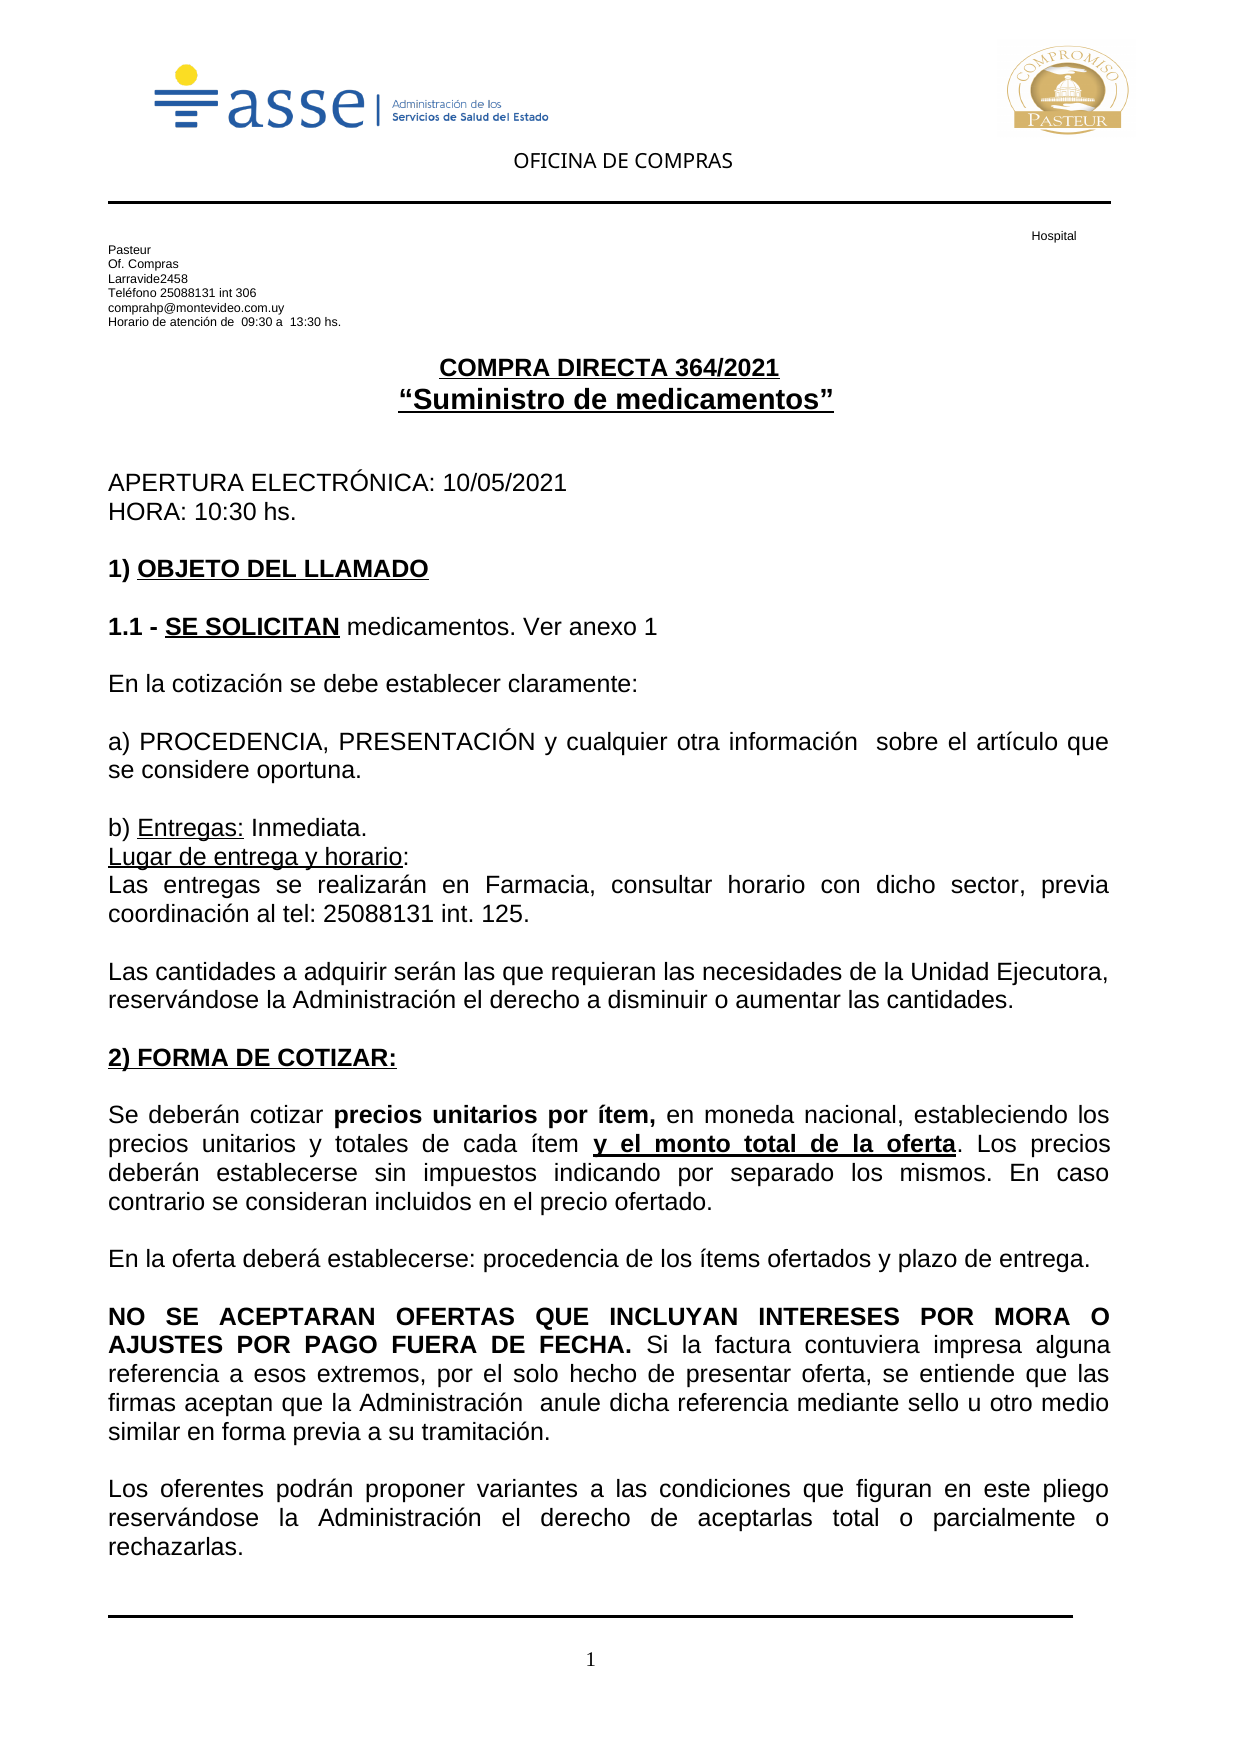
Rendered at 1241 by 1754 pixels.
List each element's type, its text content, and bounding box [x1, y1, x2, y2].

text COMPRA DIRECTA 364/2021 [108, 353, 1111, 382]
text 1.1 - SE SOLICITAN medicamentos. Ver anexo 1 [108, 611, 1111, 640]
text Larravide2458 [108, 271, 1111, 286]
text Horario de atención de 09:30 a 13:30 hs. [108, 314, 1111, 329]
text “Suministro de medicamentos” [108, 382, 1111, 415]
text En la cotización se debe establecer claramente: [108, 669, 1111, 698]
text Las cantidades a adquirir serán las que requieran las necesidades de la Unidad Ejecutora, reservándose la Administración el derecho a disminuir o aumentar las cantidades. [108, 956, 1111, 1014]
text b) Entregas: Inmediata. [108, 813, 1111, 841]
text a) PROCEDENCIA, PRESENTACIÓN y cualquier otra información sobre el artículo que se considere oportuna. [108, 726, 1111, 784]
text Las entregas se realizarán en Farmacia, consultar horario con dicho sector, previa coordinación al tel: 25088131 int. 125. [108, 870, 1111, 928]
text HORA: 10:30 hs. [108, 496, 1111, 525]
text Se deberán cotizar precios unitarios por ítem, en moneda nacional, estableciendo los precios unitarios y totales de cada ítem y el monto total de la oferta. Los precios deberán establecerse sin impuestos indicando por separado los mismos. En caso contrario se consideran incluidos en el precio ofertado. [108, 1100, 1111, 1215]
text Lugar de entrega y horario: [108, 841, 1111, 870]
picture [128, 42, 574, 151]
text Teléfono 25088131 int 306 [108, 286, 1111, 300]
text NO SE ACEPTARAN OFERTAS QUE INCLUYAN INTERESES POR MORA O AJUSTES POR PAGO FUERA DE FECHA. Si la factura contuviera impresa alguna referencia a esos extremos, por el solo hecho de presentar oferta, se entiende que las firmas aceptan que la Administración anule dicha referencia mediante sello u otro medio similar en forma previa a su tramitación. [108, 1301, 1111, 1445]
text 2) Forma de Cotizar: [108, 1043, 1111, 1071]
text comprahp@montevideo.com.uy [108, 300, 1111, 314]
text APERTURA ELECTRÓNICA: 10/05/2021 [108, 468, 1111, 496]
picture [997, 39, 1137, 138]
text 1) OBJETO DEL LLAMADO [108, 554, 1111, 583]
text Hospital Pasteur [108, 228, 1111, 257]
text En la oferta deberá establecerse: procedencia de los ítems ofertados y plazo de entrega. [108, 1244, 1111, 1273]
text Of. Compras [108, 257, 1111, 271]
text Los oferentes podrán proponer variantes a las condiciones que figuran en este pliego reservándose la Administración el derecho de aceptarlas total o parcialmente o rechazarlas. [108, 1474, 1111, 1560]
